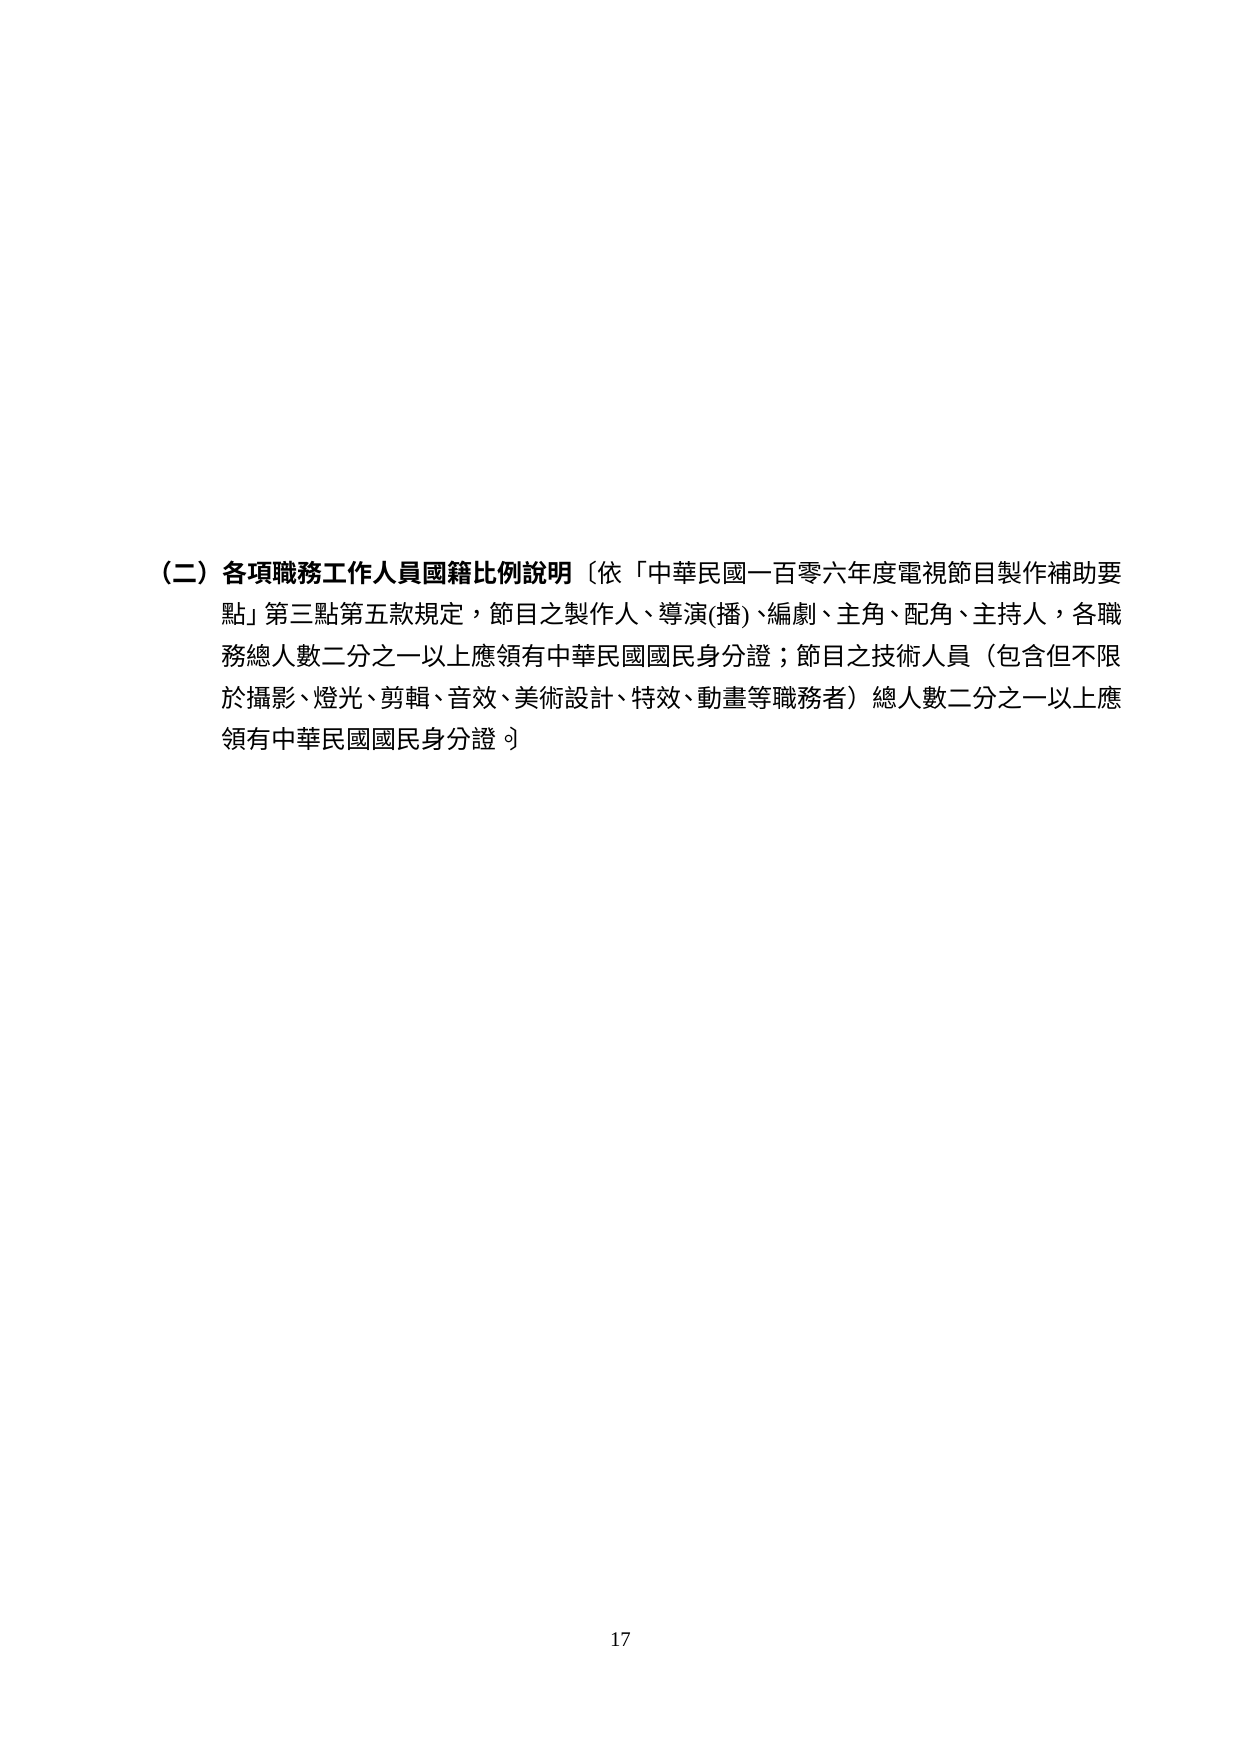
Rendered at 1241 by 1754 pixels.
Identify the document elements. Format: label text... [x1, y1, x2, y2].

text （二）各項職務工作人員國籍比例說明〔依「中華民國一百零六年度電視節目製作補助要點」第三點第五款規定，節目之製作人、導演(播)、編劇、主角、配角、主持人，各職務總人數二分之一以上應領有中華民國國民身分證；節目之技術人員（包含但不限於攝影、燈光、剪輯、音效、美術設計、特效、動畫等職務者）總人數二分之一以上應領有中華民國國民身分證。〕 [148, 549, 1122, 757]
